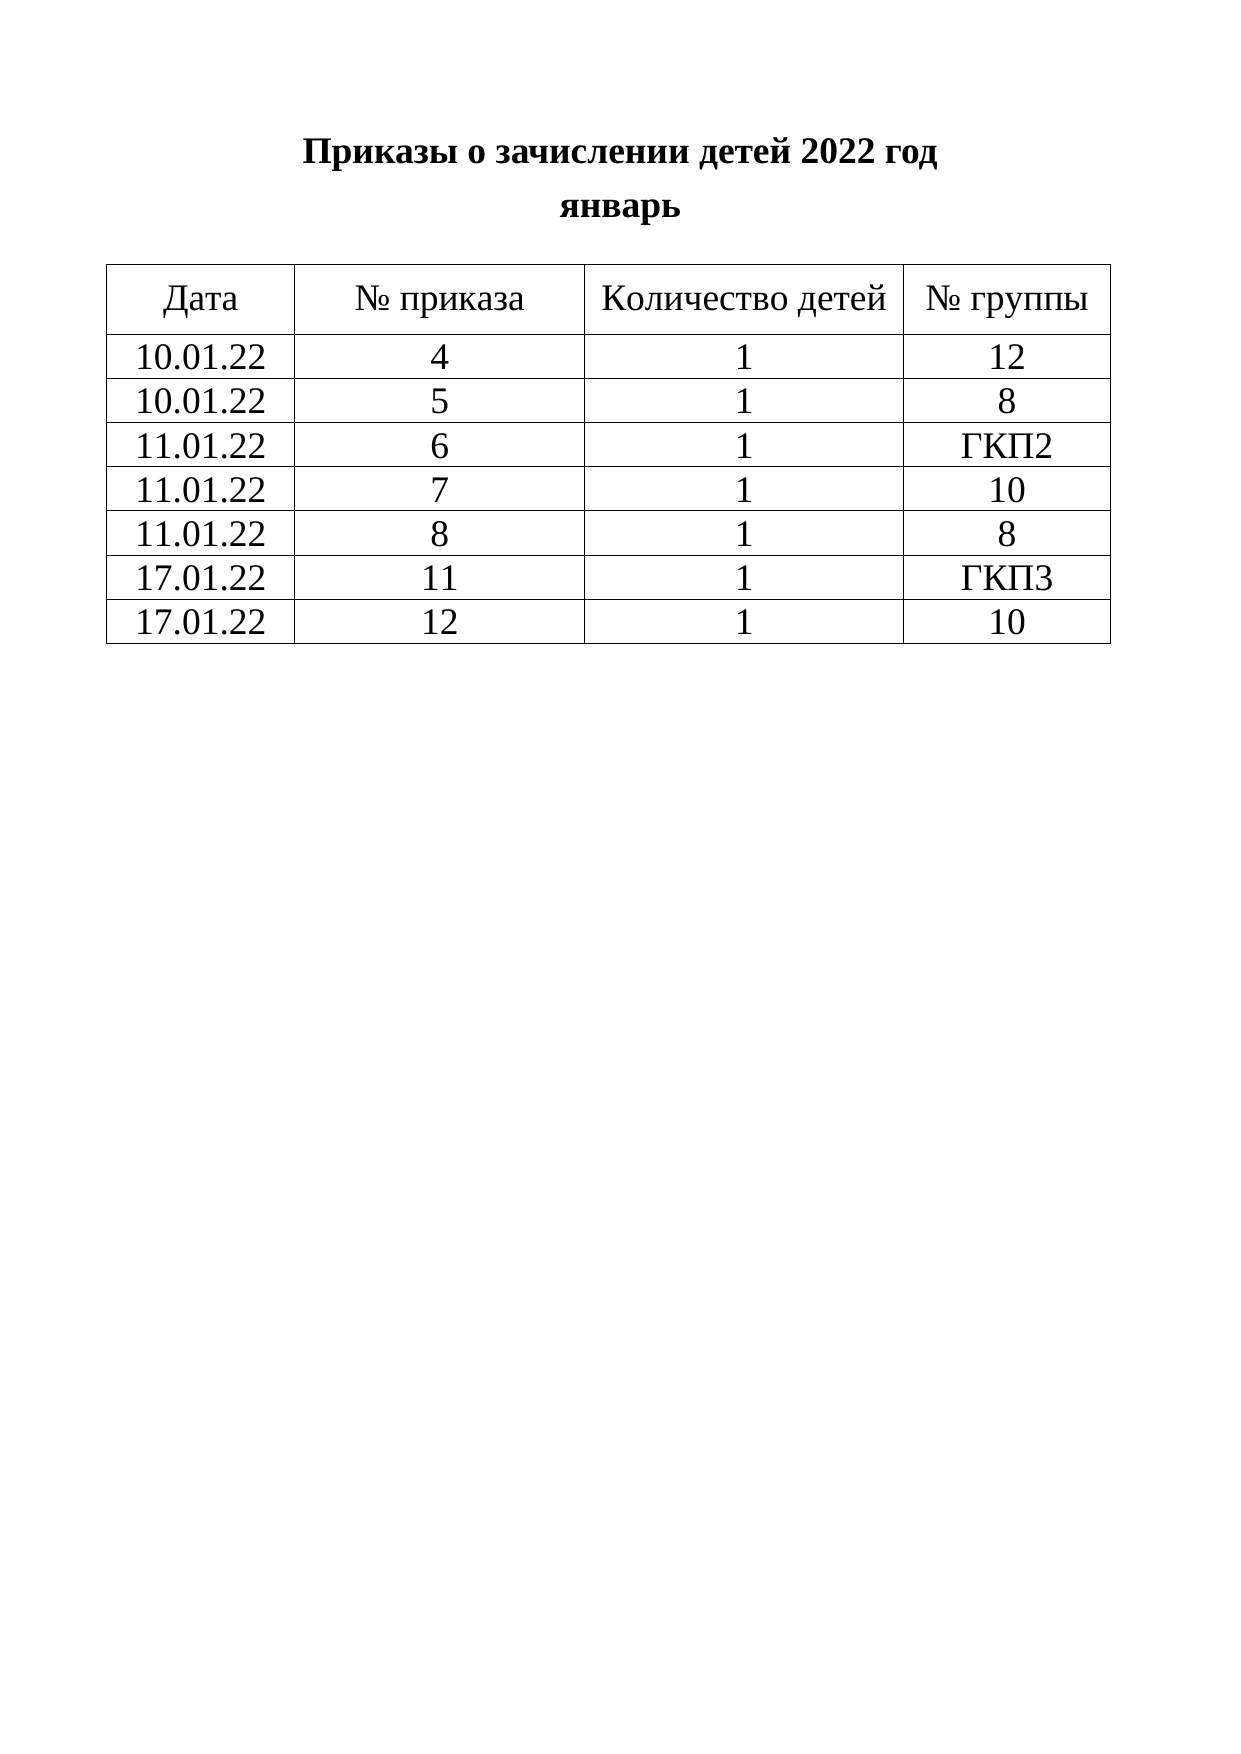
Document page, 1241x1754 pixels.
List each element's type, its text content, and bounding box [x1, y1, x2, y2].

table_header № группы [904, 265, 1110, 334]
table_cell 6 [295, 423, 584, 466]
table_cell 10.01.22 [107, 335, 294, 378]
table_cell 8 [295, 511, 584, 554]
table_cell 8 [904, 379, 1110, 422]
table_cell 17.01.22 [107, 556, 294, 599]
table_cell 11.01.22 [107, 467, 294, 510]
table_cell 4 [295, 335, 584, 378]
table_cell 11 [295, 556, 584, 599]
table_cell 11.01.22 [107, 423, 294, 466]
table_header Количество детей [585, 265, 903, 334]
table_cell 1 [585, 511, 903, 554]
table_cell 8 [904, 511, 1110, 554]
table_cell 1 [585, 467, 903, 510]
table_cell 5 [295, 379, 584, 422]
table_cell 1 [585, 335, 903, 378]
table_cell ГКП3 [904, 556, 1110, 599]
table_cell 1 [585, 556, 903, 599]
table_cell 1 [585, 600, 903, 643]
table_cell 10.01.22 [107, 379, 294, 422]
table_cell 7 [295, 467, 584, 510]
table_cell 10 [904, 467, 1110, 510]
table_header Дата [107, 265, 294, 334]
table_cell 11.01.22 [107, 511, 294, 554]
text Приказы о зачислении детей 2022 год [118, 128, 1122, 172]
table_cell 10 [904, 600, 1110, 643]
table_header № приказа [295, 265, 584, 334]
table_cell 12 [904, 335, 1110, 378]
table_cell 1 [585, 379, 903, 422]
table_cell 1 [585, 423, 903, 466]
table_cell 12 [295, 600, 584, 643]
table_cell 17.01.22 [107, 600, 294, 643]
table_cell ГКП2 [904, 423, 1110, 466]
text январь [118, 182, 1122, 225]
